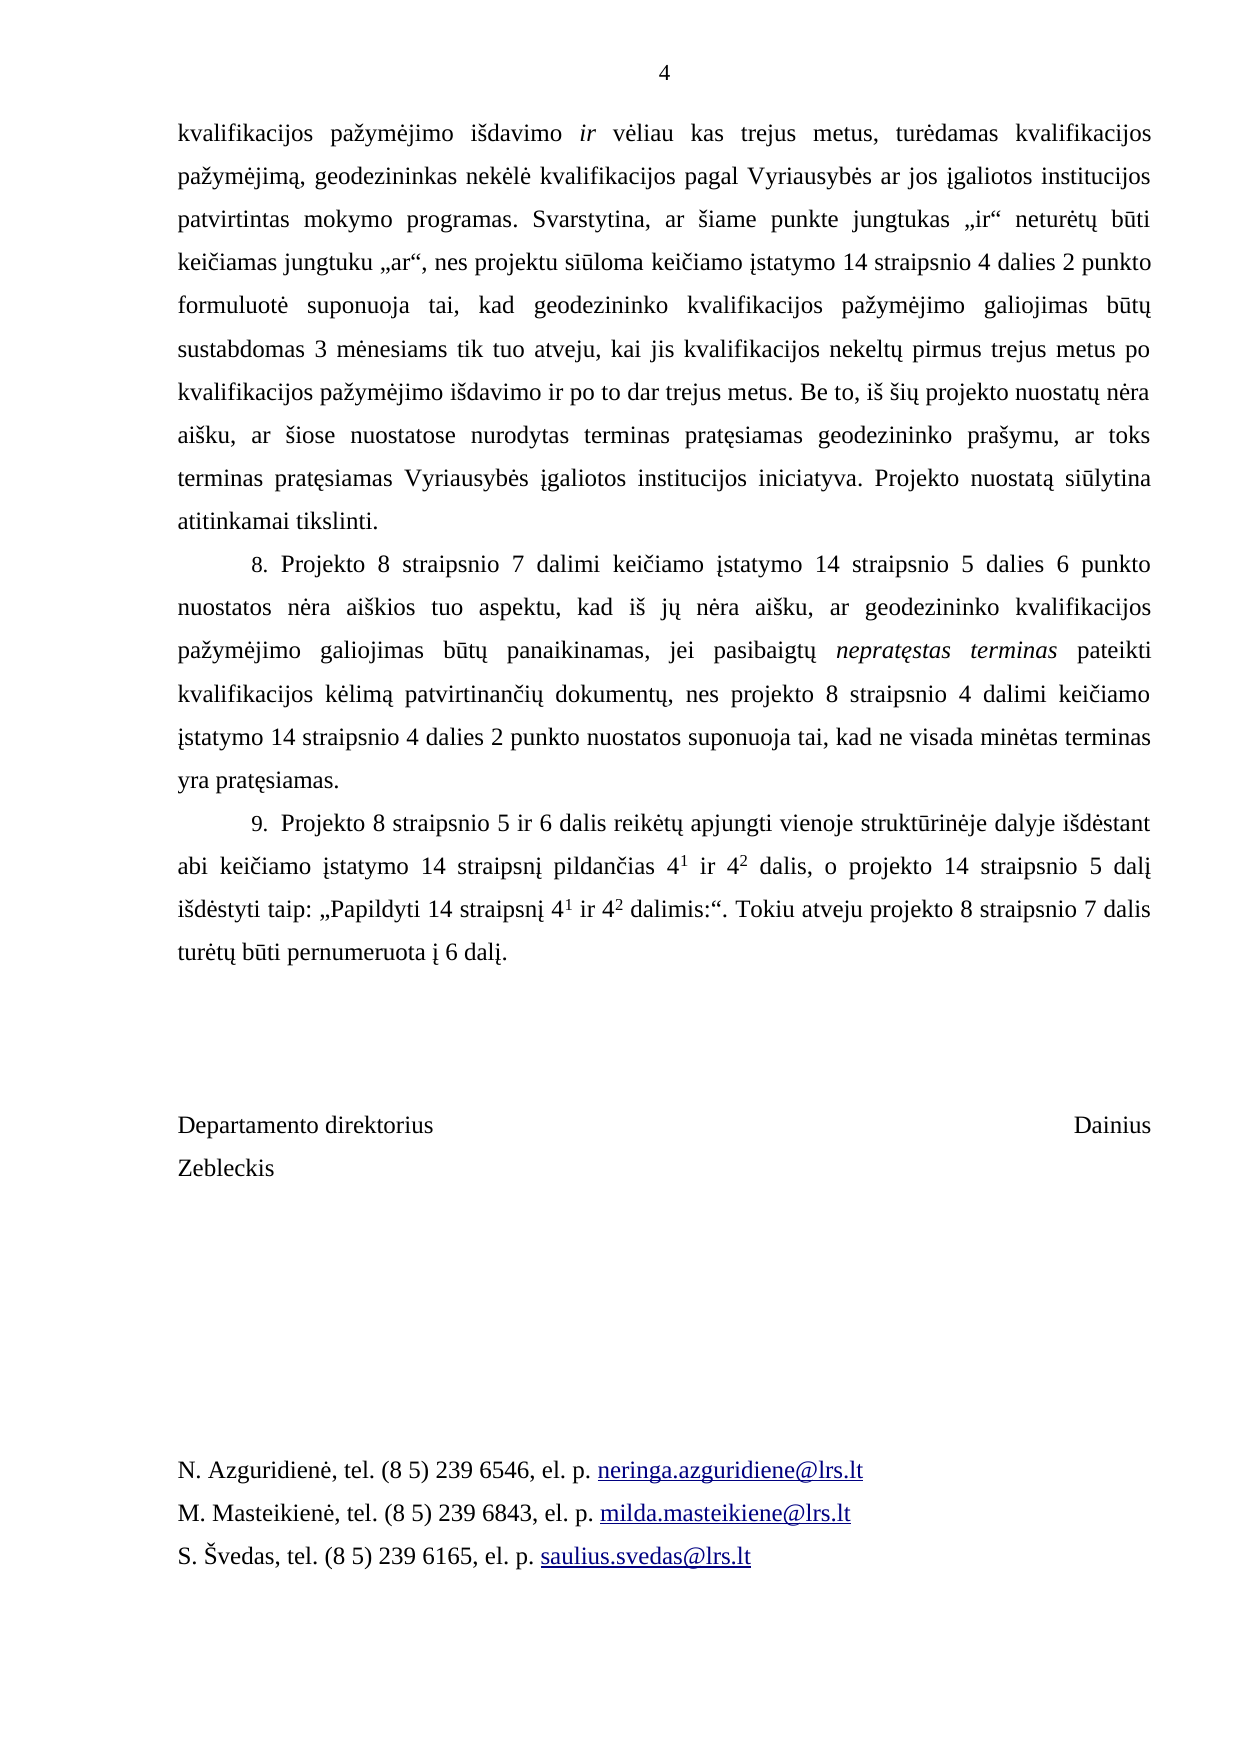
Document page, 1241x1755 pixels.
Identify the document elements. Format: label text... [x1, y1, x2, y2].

text Departamento direktorius Dainius Zebleckis [177, 1110, 1152, 1182]
text M. Masteikienė, tel. (8 5) 239 6843, el. p. milda.masteikiene@lrs.lt [177, 1498, 1152, 1527]
text S. Švedas, tel. (8 5) 239 6165, el. p. saulius.svedas@lrs.lt [177, 1541, 1152, 1570]
list kvalifikacijos pažymėjimo išdavimo ir vėliau kas trejus metus, turėdamas kvalifikacijos pažymėjimą, geodezininkas nekėlė kvalifikacijos pagal Vyriausybės ar jos įgaliotos institucijos patvirtintas mokymo programas. Svarstytina, ar šiame punkte jungtukas „ir“ neturėtų būti keičiamas jungtuku „ar“, nes projektu siūloma keičiamo įstatymo 14 straipsnio 4 dalies 2 punkto formuluotė suponuoja tai, kad geodezininko kvalifikacijos pažymėjimo galiojimas būtų sustabdomas 3 mėnesiams tik tuo atveju, kai jis kvalifikacijos nekeltų pirmus trejus metus po kvalifikacijos pažymėjimo išdavimo ir po to dar trejus metus. Be to, iš šių projekto nuostatų nėra aišku, ar šiose nuostatose nurodytas terminas pratęsiamas geodezininko prašymu, ar toks terminas pratęsiamas Vyriausybės įgaliotos institucijos iniciatyva. Projekto nuostatą siūlytina atitinkamai tikslinti. [177, 118, 1152, 535]
list Projekto 8 straipsnio 5 ir 6 dalis reikėtų apjungti vienoje struktūrinėje dalyje išdėstant abi keičiamo įstatymo 14 straipsnį pildančias 41 ir 42 dalis, o projekto 14 straipsnio 5 dalį išdėstyti taip: „Papildyti 14 straipsnį 41 ir 42 dalimis:“. Tokiu atveju projekto 8 straipsnio 7 dalis turėtų būti pernumeruota į 6 dalį. [177, 808, 1152, 966]
list Projekto 8 straipsnio 7 dalimi keičiamo įstatymo 14 straipsnio 5 dalies 6 punkto nuostatos nėra aiškios tuo aspektu, kad iš jų nėra aišku, ar geodezininko kvalifikacijos pažymėjimo galiojimas būtų panaikinamas, jei pasibaigtų nepratęstas terminas pateikti kvalifikacijos kėlimą patvirtinančių dokumentų, nes projekto 8 straipsnio 4 dalimi keičiamo įstatymo 14 straipsnio 4 dalies 2 punkto nuostatos suponuoja tai, kad ne visada minėtas terminas yra pratęsiamas. [177, 549, 1152, 794]
text N. Azguridienė, tel. (8 5) 239 6546, el. p. neringa.azguridiene@lrs.lt [177, 1455, 1152, 1484]
